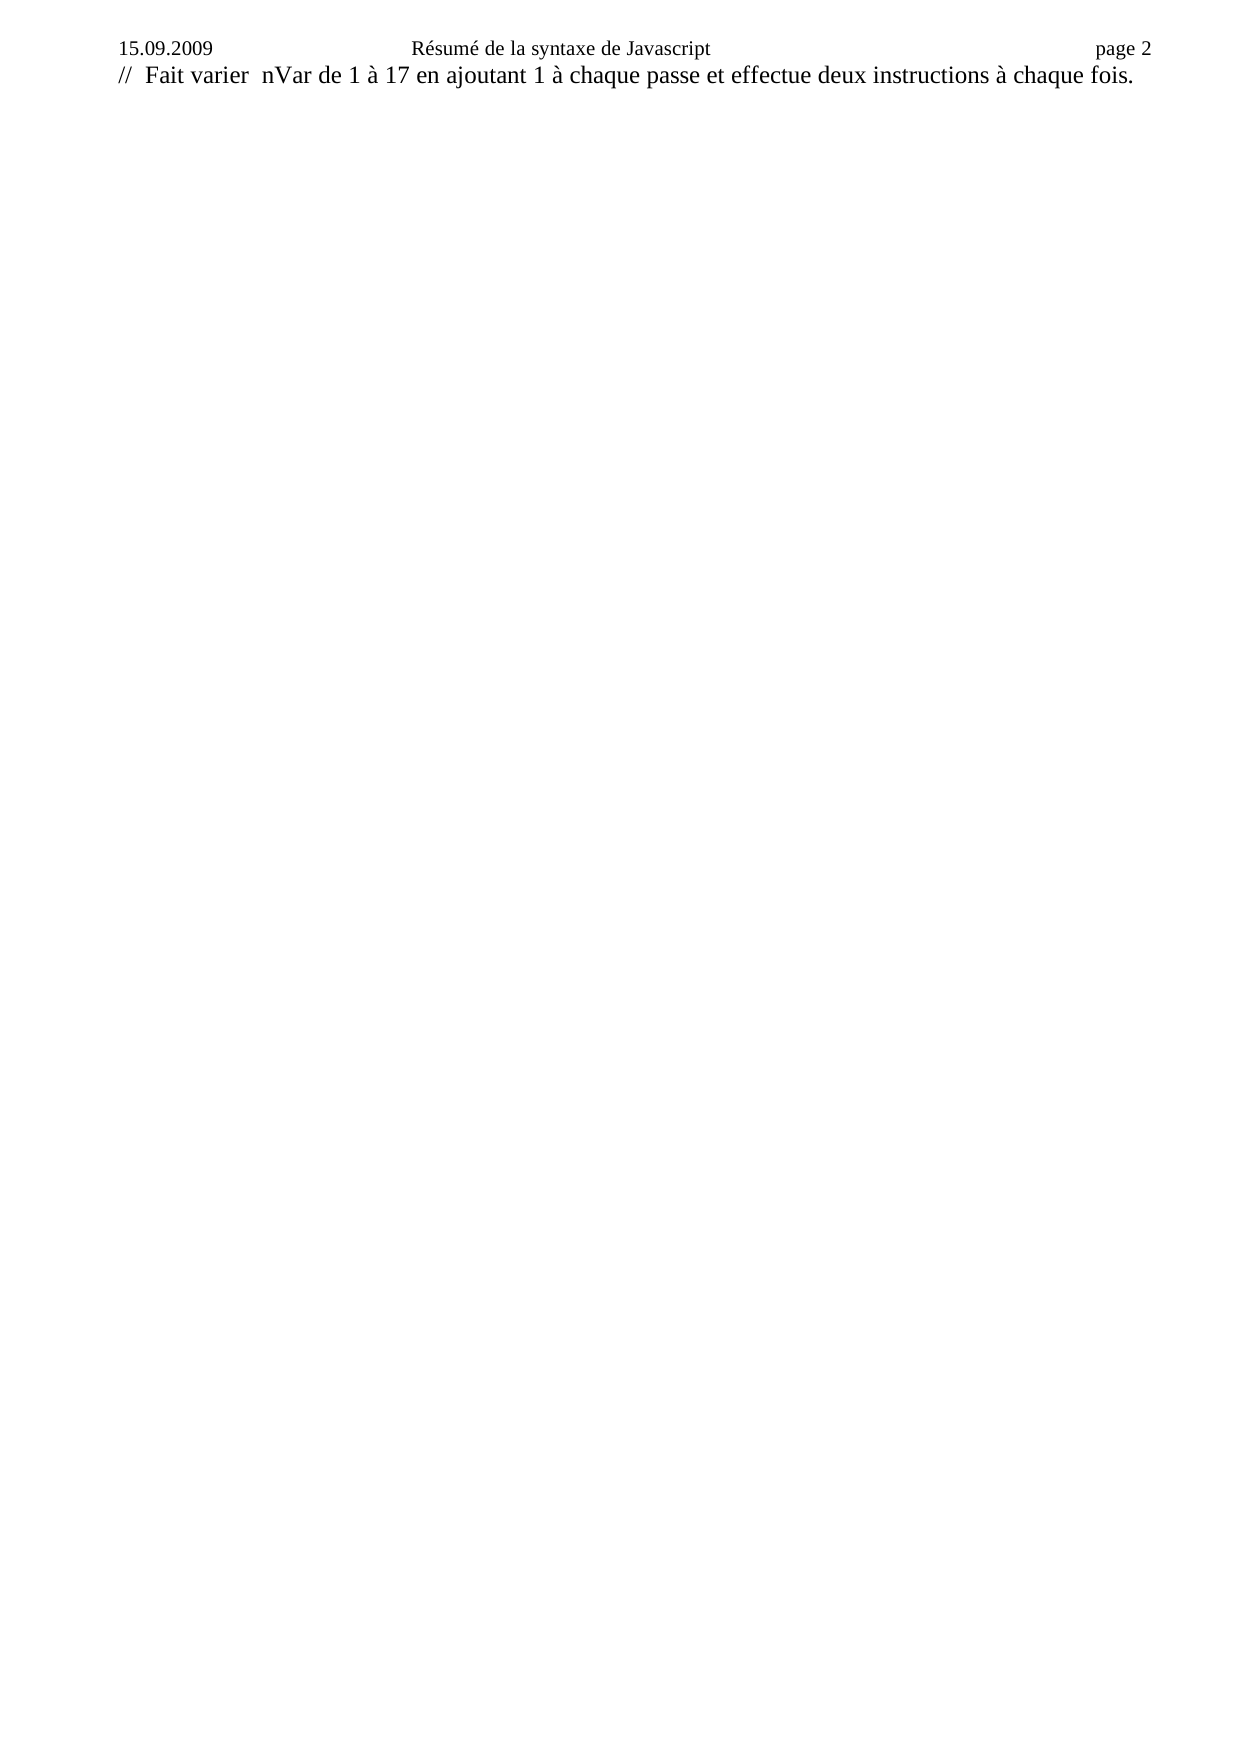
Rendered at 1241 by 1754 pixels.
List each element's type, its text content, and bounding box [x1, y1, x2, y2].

text // Fait varier nVar de 1 à 17 en ajoutant 1 à chaque passe et effectue deux instructions à chaque fois. [118, 59, 1151, 88]
